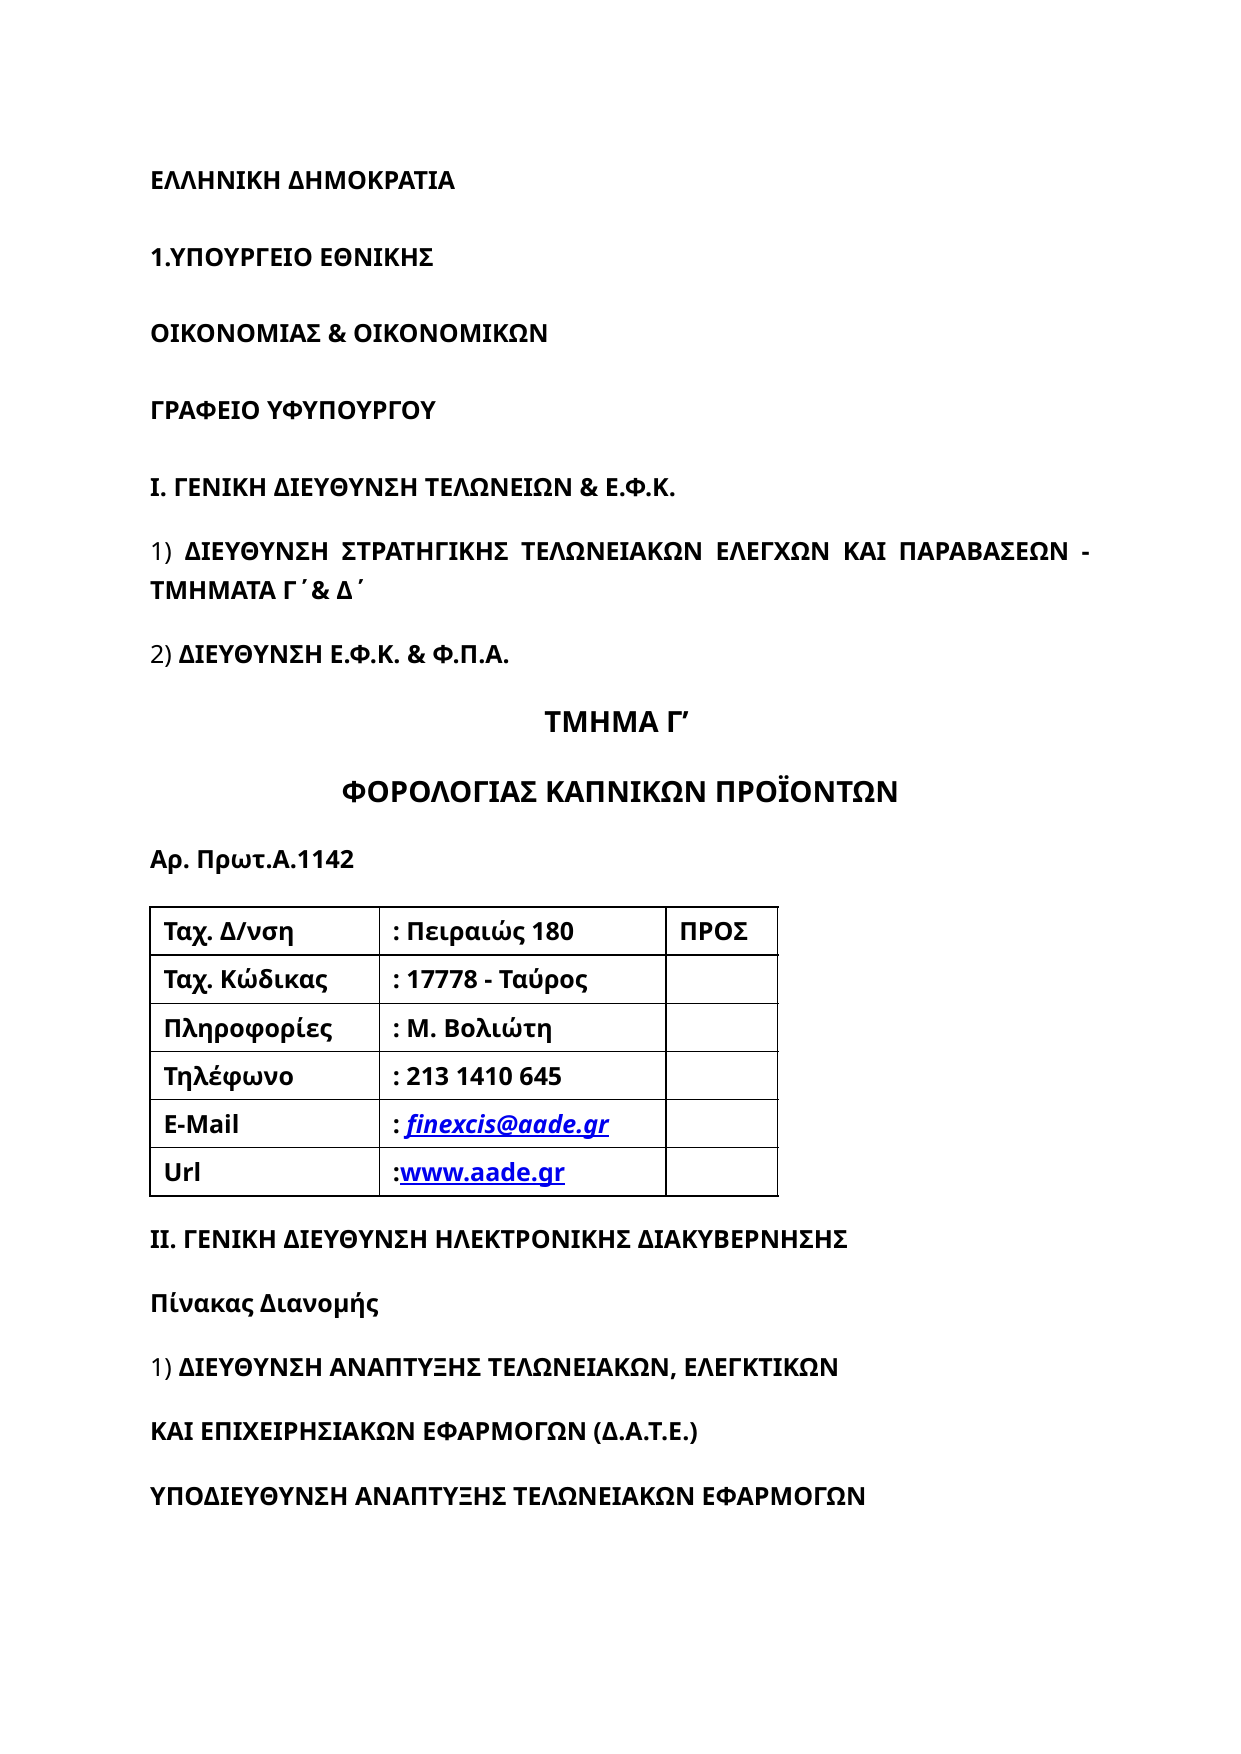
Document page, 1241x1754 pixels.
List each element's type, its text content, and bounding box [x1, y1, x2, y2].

text Πίνακας Διανομής [150, 1286, 1090, 1320]
text ΥΠΟΔΙΕΥΘΥΝΣΗ ΑΝΑΠΤΥΞΗΣ ΤΕΛΩΝΕΙΑΚΩΝ ΕΦΑΡΜΟΓΩΝ [150, 1478, 1090, 1512]
table_header Ταχ. Δ/νση [151, 908, 379, 954]
text 1) ΔΙΕΥΘΥΝΣΗ ΣΤΡΑΤΗΓΙΚΗΣ ΤΕΛΩΝΕΙΑΚΩΝ ΕΛΕΓΧΩΝ ΚΑΙ ΠΑΡΑΒΑΣΕΩΝ - ΤΜΗΜΑΤΑ Γ΄& Δ΄ [150, 533, 1090, 607]
table_header : Πειραιώς 180 [380, 908, 665, 954]
text ΚΑΙ ΕΠΙΧΕΙΡΗΣΙΑΚΩΝ ΕΦΑΡΜΟΓΩΝ (Δ.Α.Τ.Ε.) [150, 1414, 1090, 1448]
text Αρ. Πρωτ.Α.1142 [150, 842, 1090, 876]
subtitle ΦΟΡΟΛΟΓΙΑΣ ΚΑΠΝΙΚΩΝ ΠΡΟΪΟΝΤΩΝ [150, 771, 1090, 811]
table_cell Πληροφορίες [151, 1004, 379, 1051]
table_cell [667, 1148, 777, 1195]
table_cell Τηλέφωνο [151, 1052, 379, 1099]
text 2) ΔΙΕΥΘΥΝΣΗ Ε.Φ.Κ. & Φ.Π.Α. [150, 637, 1090, 671]
title ΓΡΑΦΕΙΟ ΥΦΥΠΟΥΡΓΟΥ [150, 392, 1090, 427]
table_header ΠΡΟΣ [667, 908, 777, 954]
table_cell [667, 956, 777, 1002]
table_cell [667, 1052, 777, 1099]
text I. ΓΕΝΙΚΗ ΔΙΕΥΘΥΝΣΗ ΤΕΛΩΝΕΙΩΝ & Ε.Φ.Κ. [150, 469, 1090, 503]
table_cell : finexcis@aade.gr [380, 1100, 665, 1147]
title ΕΛΛΗΝΙΚΗ ΔΗΜΟΚΡΑΤΙΑ [150, 162, 1090, 197]
table_cell Url [151, 1148, 379, 1195]
subtitle ΤΜΗΜΑ Γ’ [150, 701, 1090, 741]
table_cell : Μ. Βολιώτη [380, 1004, 665, 1051]
text II. ΓΕΝΙΚΗ ΔΙΕΥΘΥΝΣΗ ΗΛΕΚΤΡΟΝΙΚΗΣ ΔΙΑΚΥΒΕΡΝΗΣΗΣ [150, 1222, 1090, 1256]
table_cell Ταχ. Κώδικας [151, 956, 379, 1002]
title ΟΙΚΟΝΟΜΙΑΣ & ΟΙΚΟΝΟΜΙΚΩΝ [150, 316, 1090, 350]
table_cell :www.aade.gr [380, 1148, 665, 1195]
table_cell [667, 1004, 777, 1051]
table_cell : 17778 - Ταύρος [380, 956, 665, 1002]
table_cell [667, 1100, 777, 1147]
table_cell E-Mail [151, 1100, 379, 1147]
title 1.ΥΠΟΥΡΓΕΙΟ ΕΘΝΙΚΗΣ [150, 239, 1090, 273]
text 1) ΔΙΕΥΘΥΝΣΗ ΑΝΑΠΤΥΞΗΣ ΤΕΛΩΝΕΙΑΚΩΝ, ΕΛΕΓΚΤΙΚΩΝ [150, 1350, 1090, 1384]
table_cell : 213 1410 645 [380, 1052, 665, 1099]
